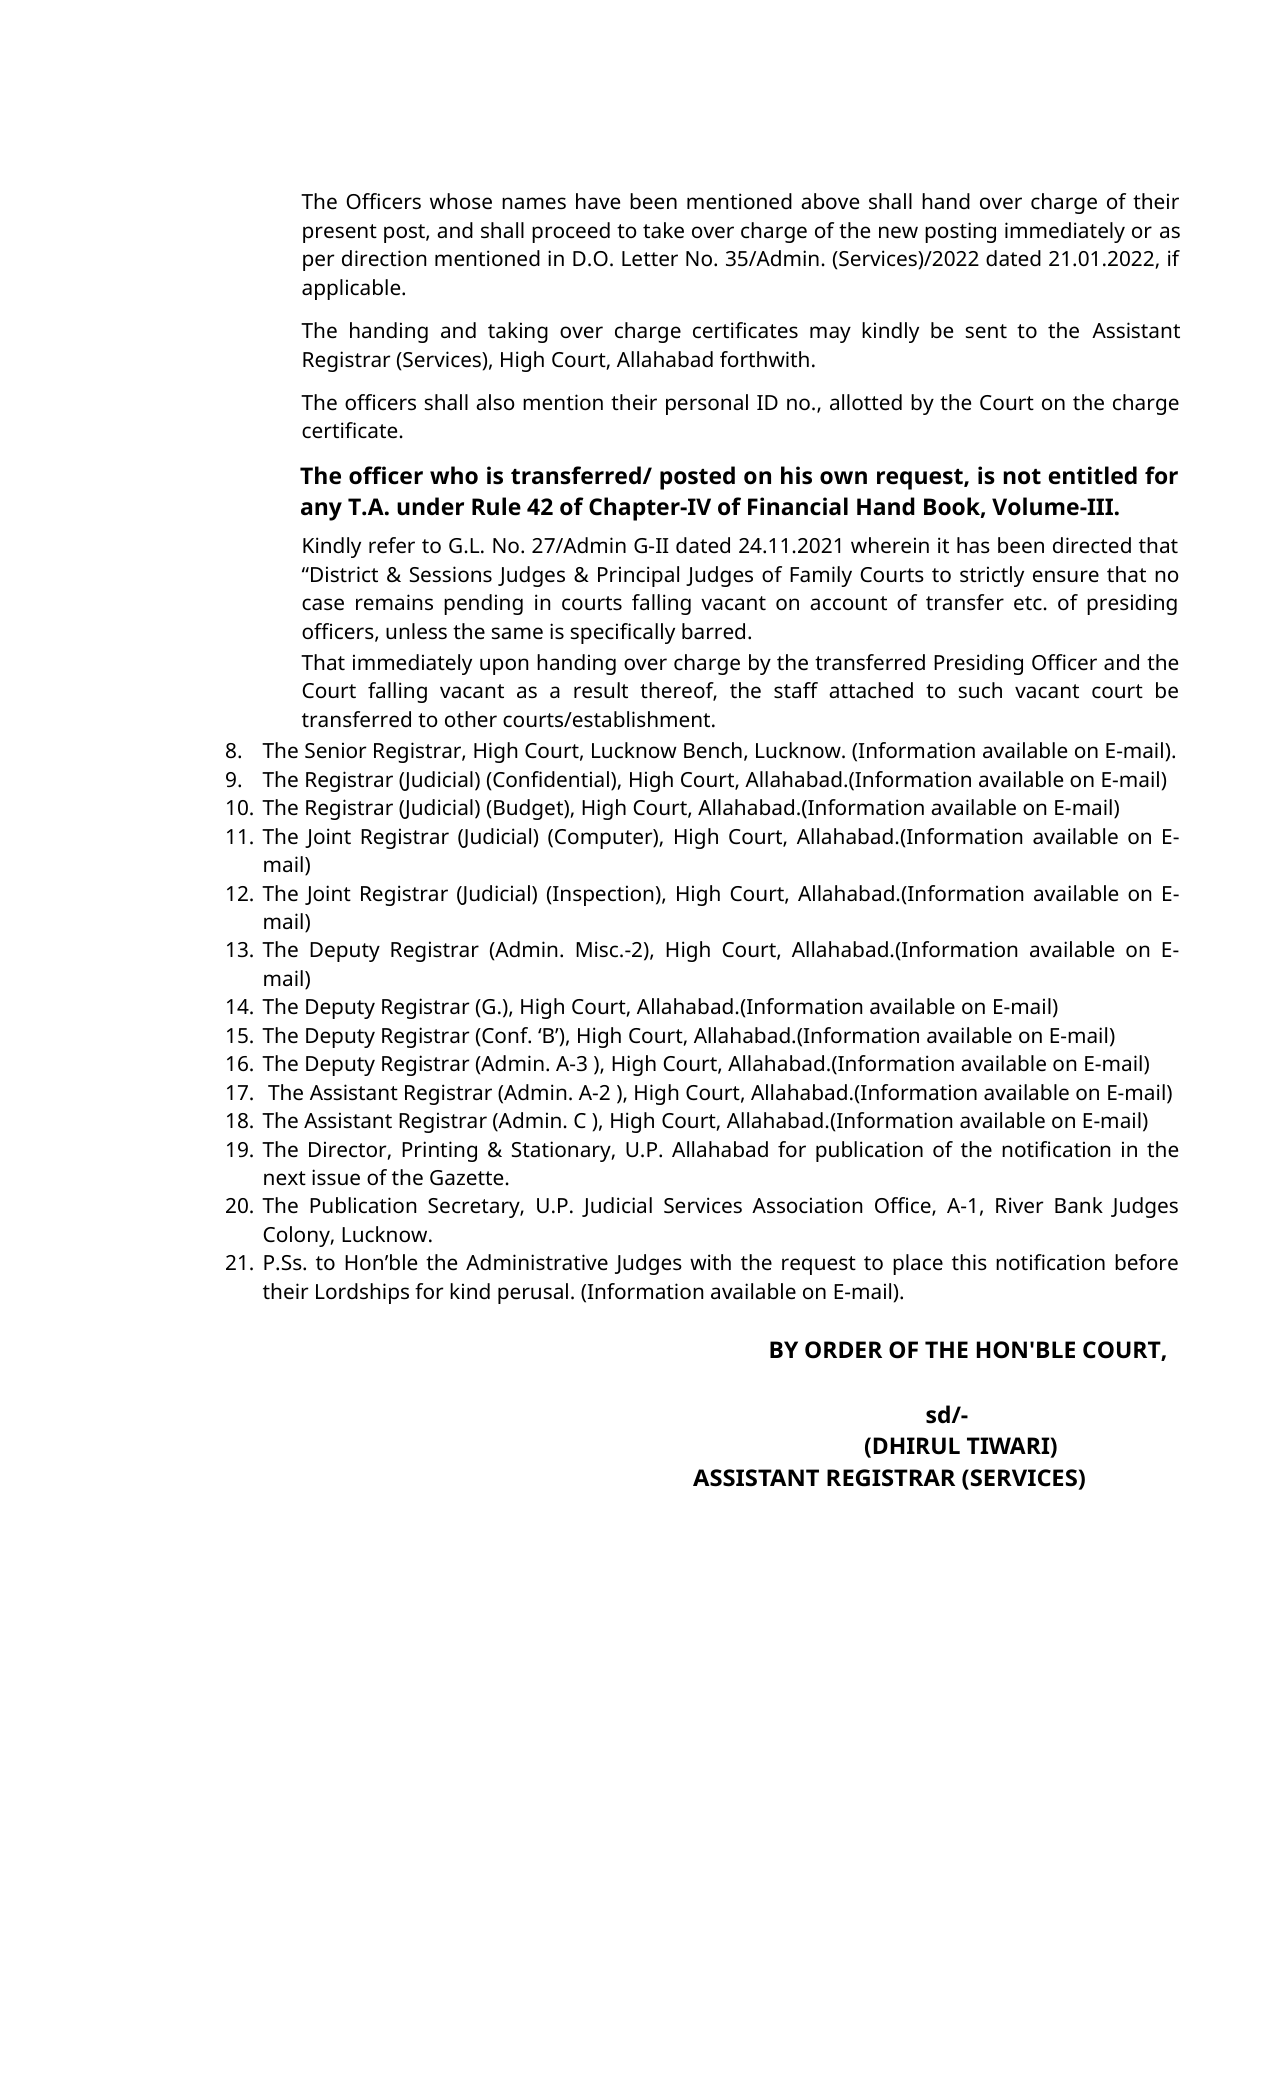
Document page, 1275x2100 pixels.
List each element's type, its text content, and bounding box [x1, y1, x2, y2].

list The Deputy Registrar (Conf. ‘B’), High Court, Allahabad.(Information available on E-mail) [225, 1021, 1181, 1049]
list The Registrar (Judicial) (Budget), High Court, Allahabad.(Information available on E-mail) [225, 793, 1181, 822]
list The Senior Registrar, High Court, Lucknow Bench, Lucknow. (Information available on E-mail). [225, 737, 1181, 765]
list The Director, Printing & Stationary, U.P. Allahabad for publication of the notification in the next issue of the Gazette. [225, 1135, 1181, 1192]
list The Deputy Registrar (G.), High Court, Allahabad.(Information available on E-mail) [225, 992, 1181, 1021]
list The Assistant Registrar (Admin. C ), High Court, Allahabad.(Information available on E-mail) [225, 1106, 1181, 1135]
text BY ORDER OF THE HON'BLE COURT, [187, 1334, 1181, 1365]
text Kindly refer to G.L. No. 27/Admin G-II dated 24.11.2021 wherein it has been directed that “District & Sessions Judges & Principal Judges of Family Courts to strictly ensure that no case remains pending in courts falling vacant on account of transfer etc. of presiding officers, unless the same is specifically barred. [301, 531, 1181, 645]
text The Officers whose names have been mentioned above shall hand over charge of their present post, and shall proceed to take over charge of the new posting immediately or as per direction mentioned in D.O. Letter No. 35/Admin. (Services)/2022 dated 21.01.2022, if applicable. [301, 187, 1181, 301]
list The Publication Secretary, U.P. Judicial Services Association Office, A-1, River Bank Judges Colony, Lucknow. [225, 1192, 1181, 1248]
text (DHIRUL TIWARI) [562, 1430, 1181, 1462]
text ASSISTANT REGISTRAR (SERVICES) [187, 1462, 1188, 1493]
text The officer who is transferred/ posted on his own request, is not entitled for any T.A. under Rule 42 of Chapter-IV of Financial Hand Book, Volume-III. [300, 460, 1181, 522]
list The Registrar (Judicial) (Confidential), High Court, Allahabad.(Information available on E-mail) [225, 765, 1181, 793]
list P.Ss. to Hon’ble the Administrative Judges with the request to place this notification before their Lordships for kind perusal. (Information available on E-mail). [225, 1248, 1181, 1305]
text sd/- [562, 1399, 1181, 1430]
text That immediately upon handing over charge by the transferred Presiding Officer and the Court falling vacant as a result thereof, the staff attached to such vacant court be transferred to other courts/establishment. [301, 648, 1181, 733]
list The Joint Registrar (Judicial) (Inspection), High Court, Allahabad.(Information available on E-mail) [225, 879, 1181, 936]
list The Deputy Registrar (Admin. Misc.-2), High Court, Allahabad.(Information available on E-mail) [225, 936, 1181, 992]
list The Joint Registrar (Judicial) (Computer), High Court, Allahabad.(Information available on E-mail) [225, 822, 1181, 879]
list The Assistant Registrar (Admin. A-2 ), High Court, Allahabad.(Information available on E-mail) [225, 1078, 1181, 1106]
list The Deputy Registrar (Admin. A-3 ), High Court, Allahabad.(Information available on E-mail) [225, 1049, 1181, 1078]
text The officers shall also mention their personal ID no., allotted by the Court on the charge certificate. [301, 388, 1181, 445]
text The handing and taking over charge certificates may kindly be sent to the Assistant Registrar (Services), High Court, Allahabad forthwith. [301, 316, 1181, 373]
